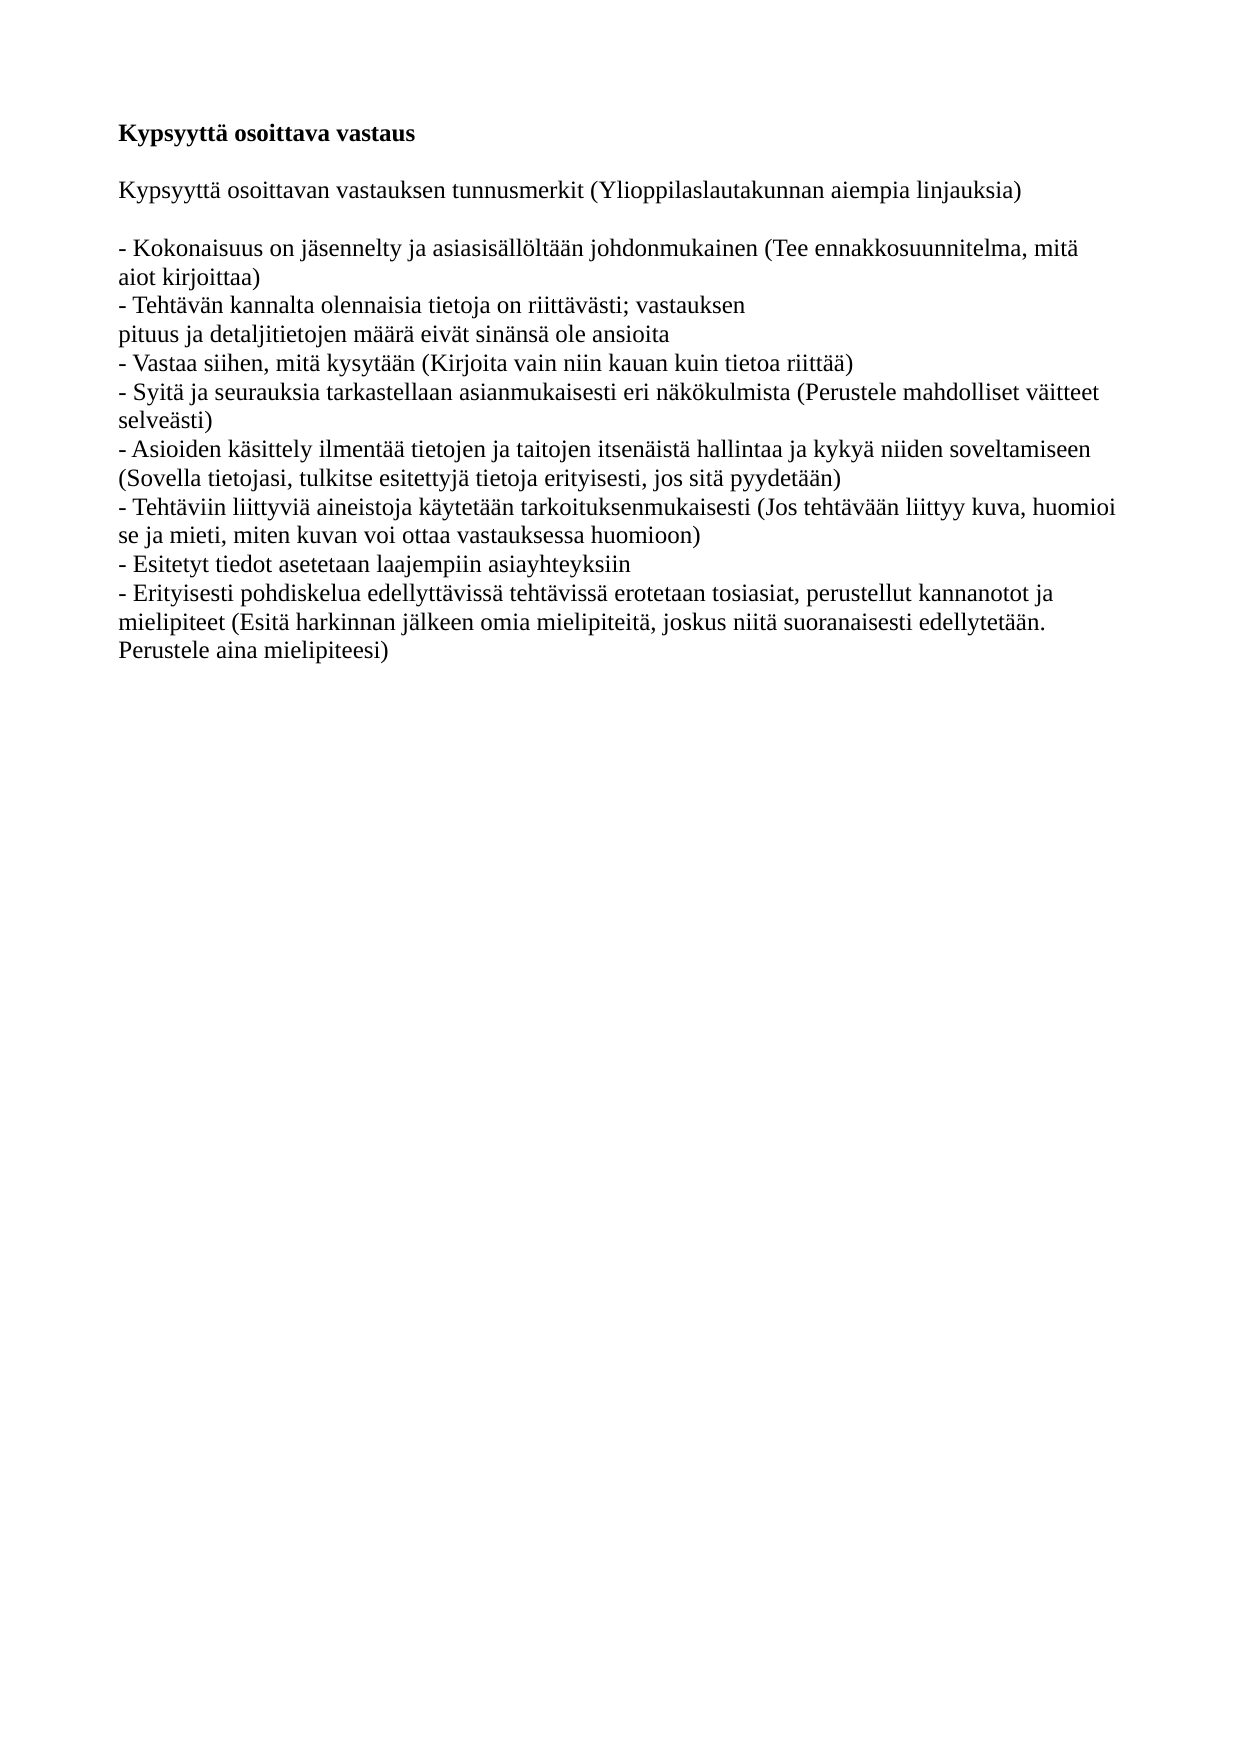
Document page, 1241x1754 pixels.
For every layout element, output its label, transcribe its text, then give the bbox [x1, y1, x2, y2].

text Kypsyyttä osoittavan vastauksen tunnusmerkit (Ylioppilaslautakunnan aiempia linjauksia) [118, 176, 1122, 204]
text - Esitetyt tiedot asetetaan laajempiin asiayhteyksiin [118, 549, 1122, 578]
text - Tehtävän kannalta olennaisia tietoja on riittävästi; vastauksen [118, 291, 1122, 319]
text - Tehtäviin liittyviä aineistoja käytetään tarkoituksenmukaisesti (Jos tehtävään liittyy kuva, huomioi se ja mieti, miten kuvan voi ottaa vastauksessa huomioon) [118, 492, 1122, 549]
text - Kokonaisuus on jäsennelty ja asiasisällöltään johdonmukainen (Tee ennakkosuunnitelma, mitä aiot kirjoittaa) [118, 233, 1122, 291]
text pituus ja detaljitietojen määrä eivät sinänsä ole ansioita [118, 319, 1122, 348]
text - Vastaa siihen, mitä kysytään (Kirjoita vain niin kauan kuin tietoa riittää) [118, 348, 1122, 377]
text - Erityisesti pohdiskelua edellyttävissä tehtävissä erotetaan tosiasiat, perustellut kannanotot ja mielipiteet (Esitä harkinnan jälkeen omia mielipiteitä, joskus niitä suoranaisesti edellytetään. Perustele aina mielipiteesi) [118, 578, 1122, 664]
text - Syitä ja seurauksia tarkastellaan asianmukaisesti eri näkökulmista (Perustele mahdolliset väitteet selveästi) [118, 377, 1122, 434]
text Kypsyyttä osoittava vastaus [118, 118, 1122, 147]
text - Asioiden käsittely ilmentää tietojen ja taitojen itsenäistä hallintaa ja kykyä niiden soveltamiseen (Sovella tietojasi, tulkitse esitettyjä tietoja erityisesti, jos sitä pyydetään) [118, 434, 1122, 492]
